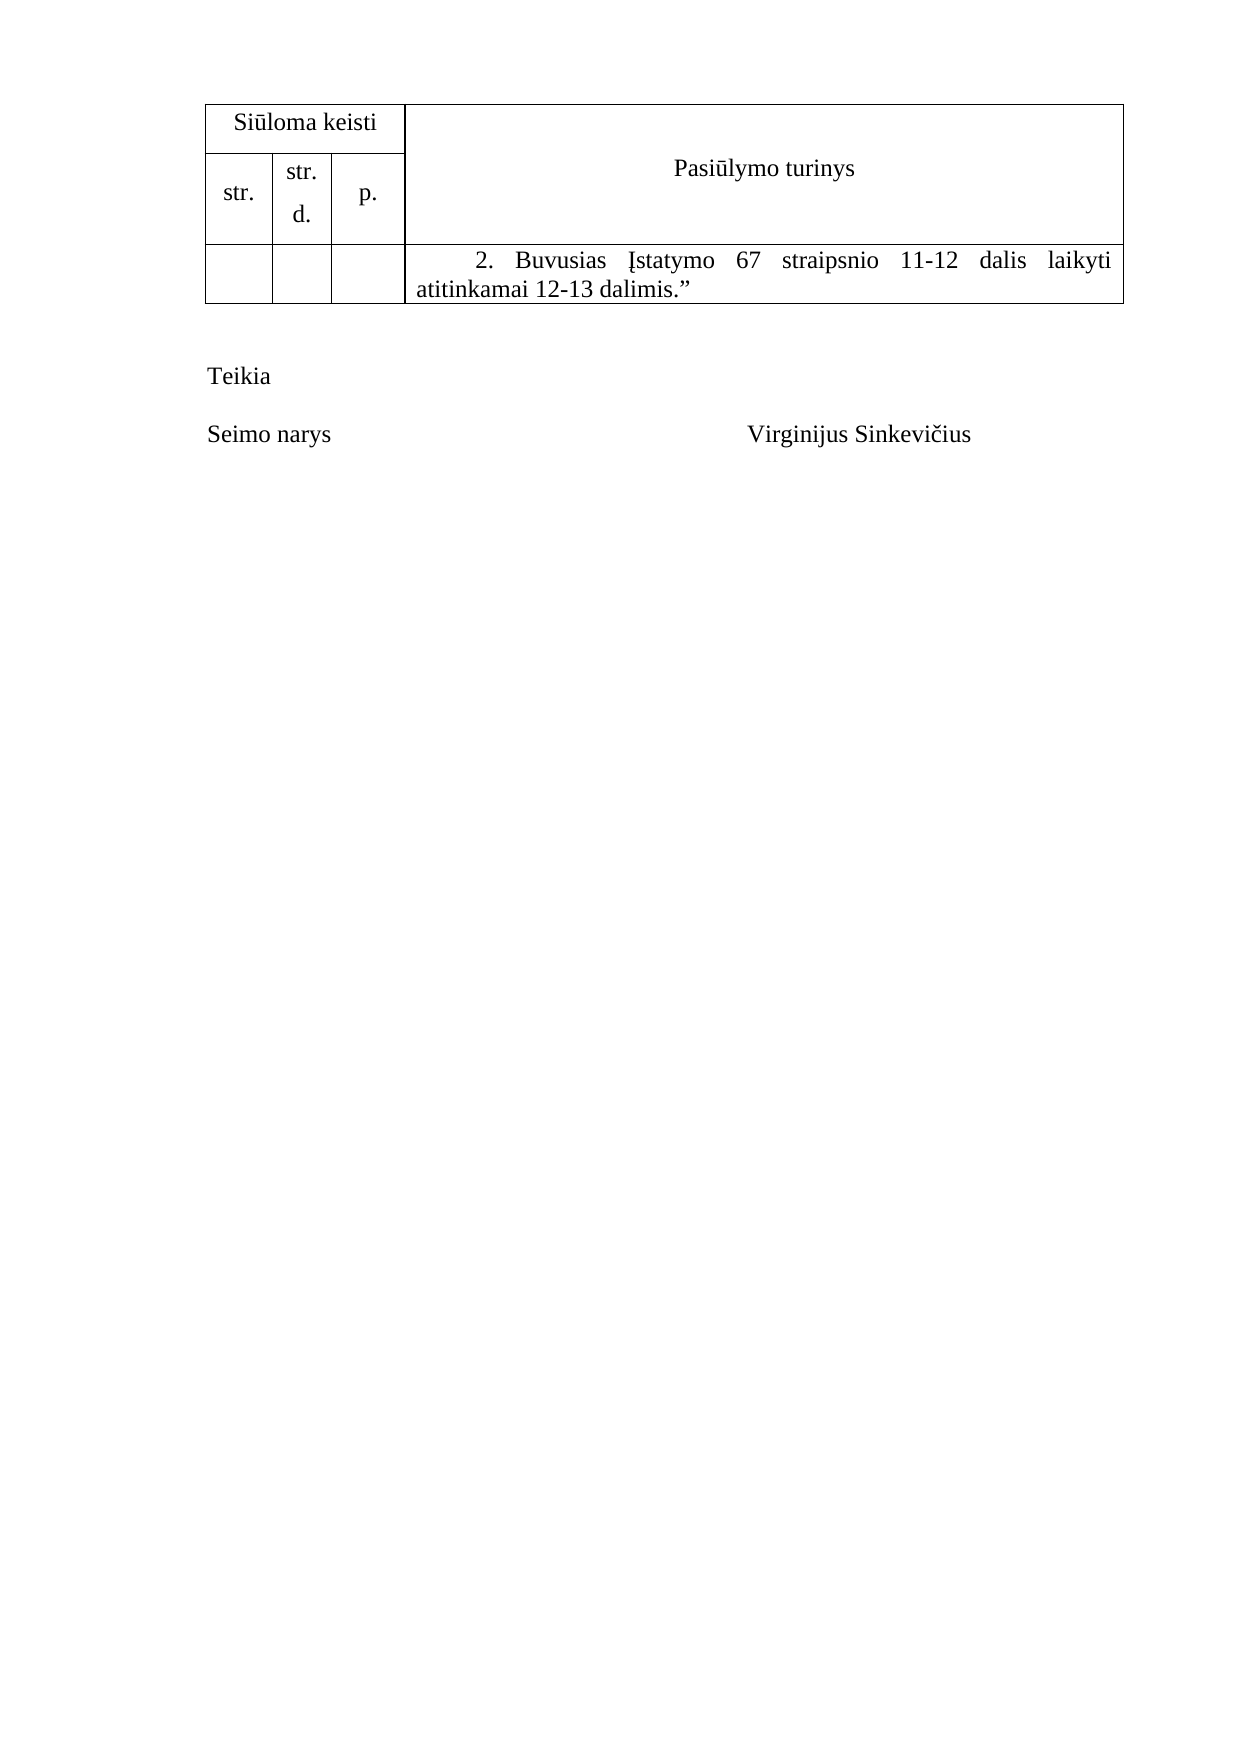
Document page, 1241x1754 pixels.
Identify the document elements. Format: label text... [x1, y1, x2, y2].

text Teikia [207, 361, 1181, 390]
text Seimo narys Virginijus Sinkevičius [207, 419, 1181, 448]
table_cell [332, 245, 404, 303]
table_cell [206, 245, 272, 303]
table_cell [273, 245, 331, 303]
table_cell str. d. [273, 154, 331, 244]
table_cell str. [206, 154, 272, 244]
table_header Siūloma keisti [206, 105, 404, 153]
table_cell p. [332, 154, 404, 244]
table_header Pasiūlymo turinys [406, 105, 1123, 244]
table_cell 2. Buvusias Įstatymo 67 straipsnio 11-12 dalis laikyti atitinkamai 12-13 dalimis.” [406, 245, 1123, 303]
